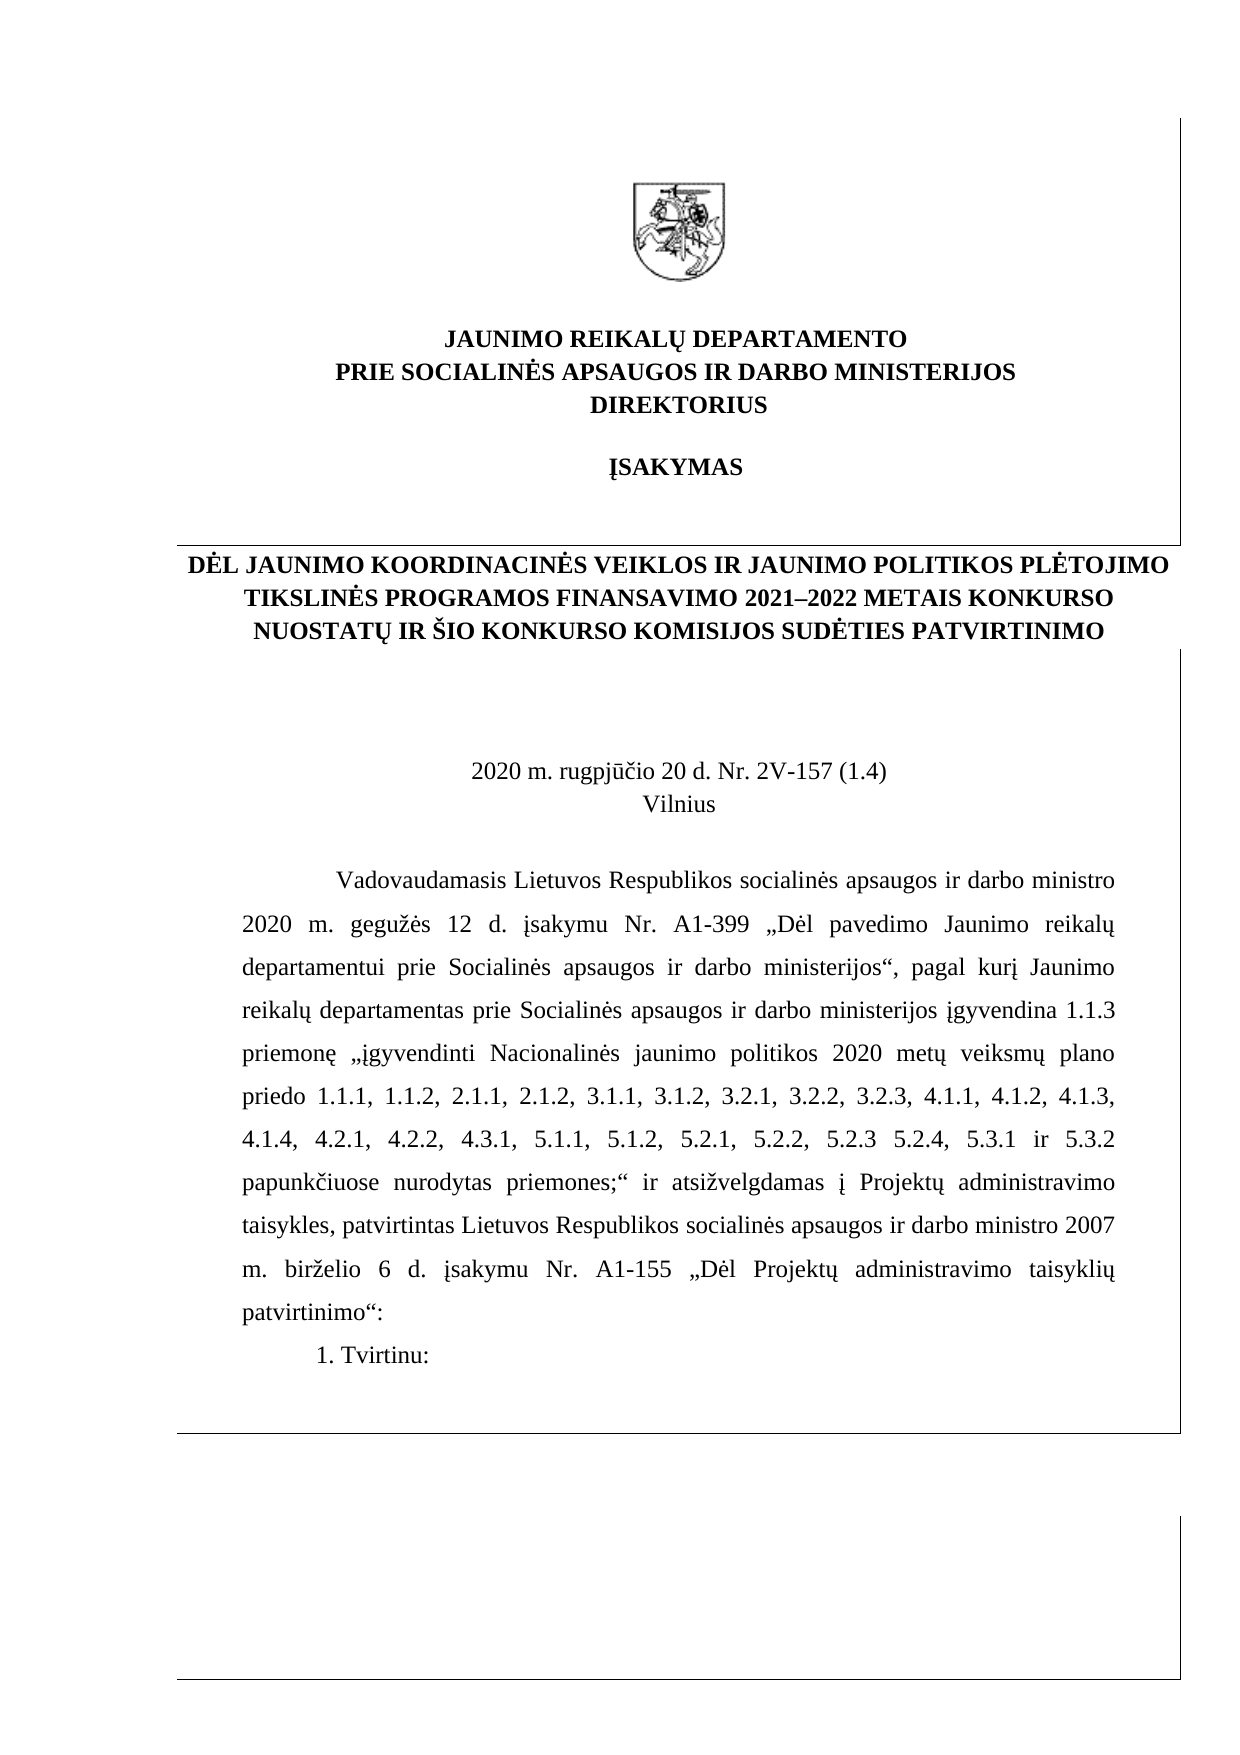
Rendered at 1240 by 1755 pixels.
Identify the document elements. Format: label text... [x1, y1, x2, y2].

text DIREKTORIUS [177, 326, 1181, 419]
text ĮSAKYMAS [177, 452, 1180, 545]
text Vilnius [177, 725, 1181, 801]
text 2020 m. rugpjūčio 20 d. Nr. 2V-157 (1.4) [177, 692, 1181, 725]
text DĖL JAUNIMO KOORDINACINĖS VEIKLOS IR JAUNIMO POLITIKOS PLĖTOJIMO TIKSLINĖS PROGRAMOS FINANSAVIMO 2021–2022 METAIS KONKURSO NUOSTATŲ IR ŠIO KONKURSO KOMISIJOS SUDĖTIES PATVIRTINIMO [177, 550, 1181, 644]
text PRIE SOCIALINĖS APSAUGOS IR DARBO MINISTERIJOS [177, 293, 1181, 326]
text 1. Tvirtinu: [177, 1275, 1181, 1433]
text Vadovaudamasis Lietuvos Respublikos socialinės apsaugos ir darbo ministro 2020 m. gegužės 12 d. įsakymu Nr. A1-399 „Dėl pavedimo Jaunimo reikalų departamentui prie Socialinės apsaugos ir darbo ministerijos“, pagal kurį Jaunimo reikalų departamentas prie Socialinės apsaugos ir darbo ministerijos įgyvendina 1.1.3 priemonę „įgyvendinti Nacionalinės jaunimo politikos 2020 metų veiksmų plano priedo 1.1.1, 1.1.2, 2.1.1, 2.1.2, 3.1.1, 3.1.2, 3.2.1, 3.2.2, 3.2.3, 4.1.1, 4.1.2, 4.1.3, 4.1.4, 4.2.1, 4.2.2, 4.3.1, 5.1.1, 5.1.2, 5.2.1, 5.2.2, 5.2.3 5.2.4, 5.3.1 ir 5.3.2 papunkčiuose nurodytas priemones;“ ir atsižvelgdamas į Projektų administravimo taisykles, patvirtintas Lietuvos Respublikos socialinės apsaugos ir darbo ministro 2007 m. birželio 6 d. įsakymu Nr. A1-155 „Dėl Projektų administravimo taisyklių patvirtinimo“: [177, 801, 1181, 1275]
text JAUNIMO REIKALŲ DEPARTAMENTO [177, 260, 1181, 293]
